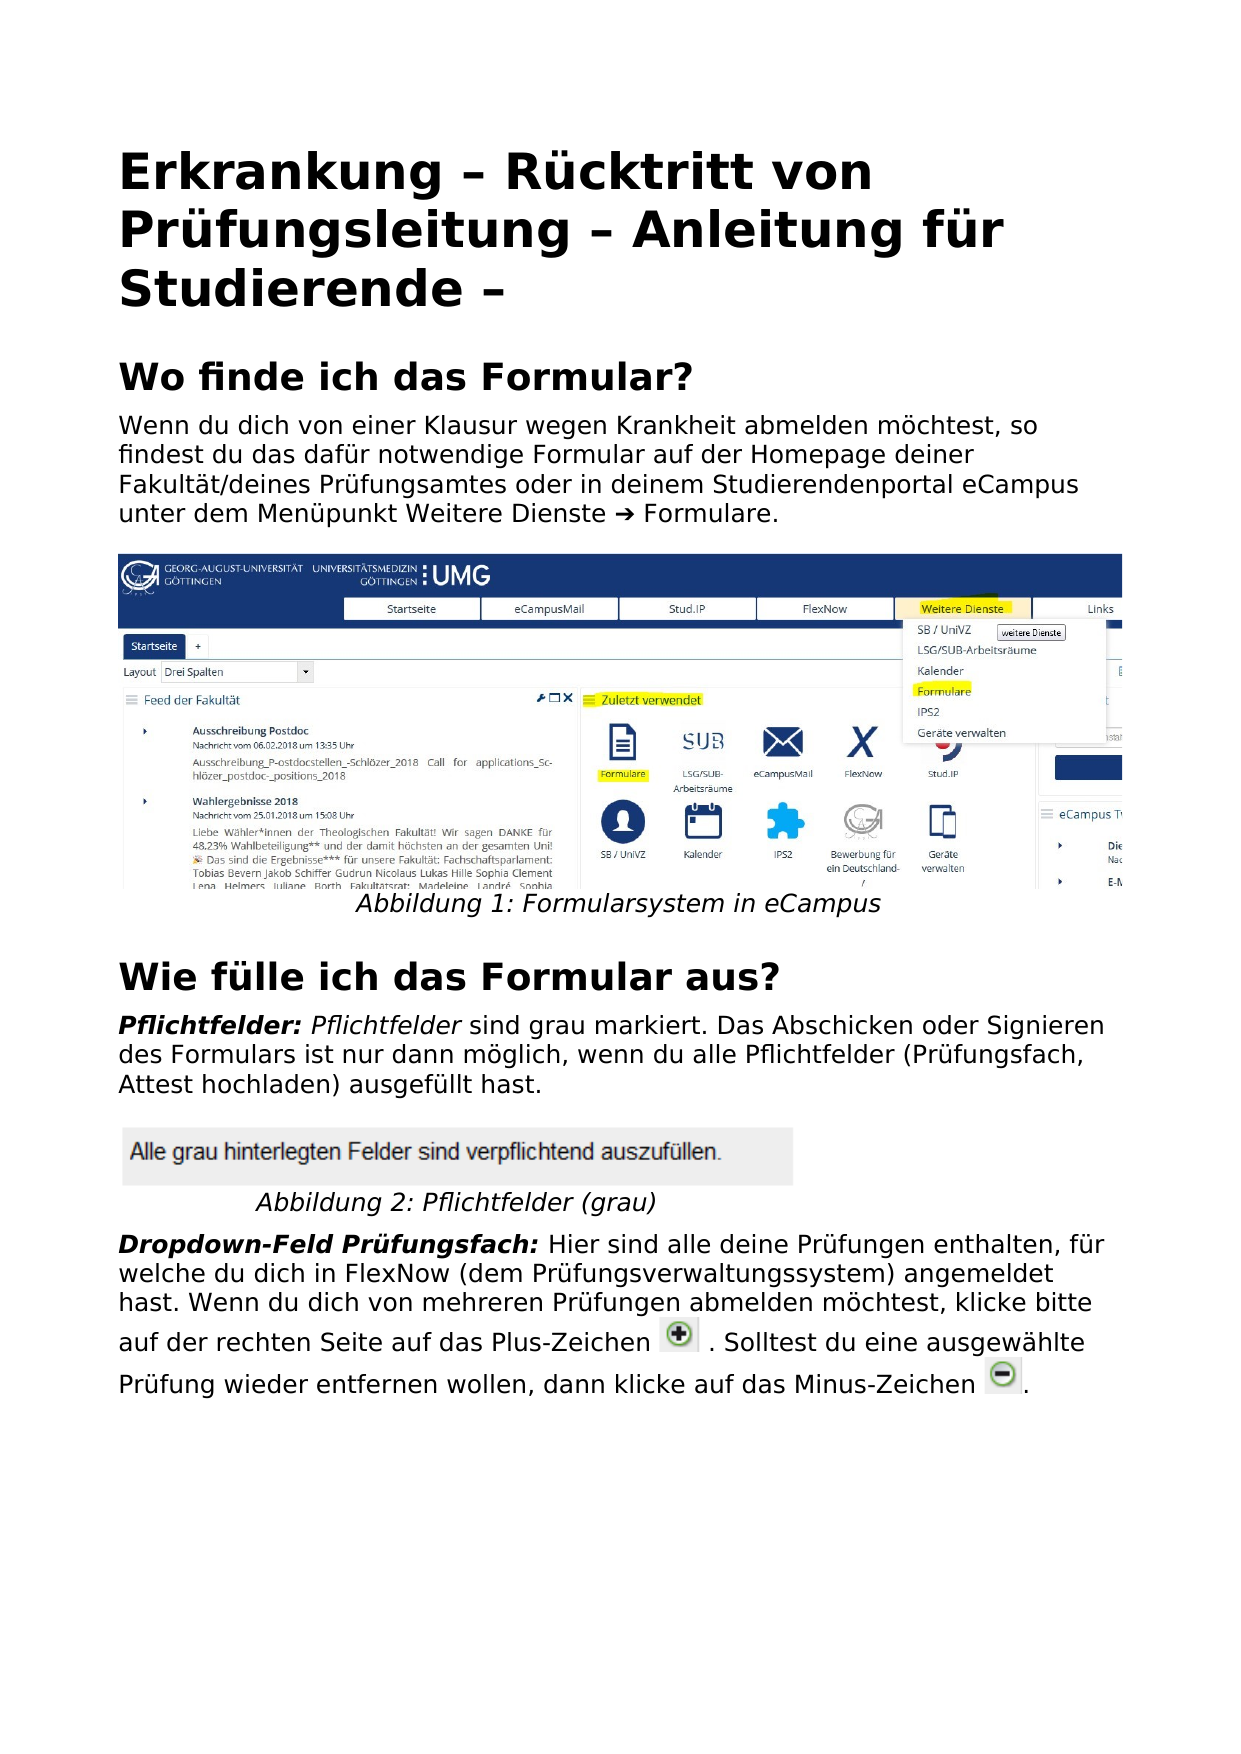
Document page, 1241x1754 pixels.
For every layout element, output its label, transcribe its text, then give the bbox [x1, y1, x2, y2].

subtitle Erkrankung – Rücktritt von Prüfungsleitung – Anleitung für Studierende – [118, 143, 1122, 318]
picture [659, 1317, 700, 1352]
picture [118, 1124, 798, 1189]
subtitle Wo finde ich das Formular? [118, 355, 1122, 399]
picture [118, 553, 1123, 889]
text Abbildung 1: Formularsystem in eCampus [118, 889, 1122, 918]
text Pflichtfelder: Pflichtfelder sind grau markiert. Das Abschicken oder Signieren des Formulars ist nur dann möglich, wenn du alle Pflichtfelder (Prüfungsfach, Attest hochladen) ausgefüllt hast. [118, 1012, 1122, 1099]
text Wenn du dich von einer Klausur wegen Krankheit abmelden möchtest, so findest du das dafür notwendige Formular auf der Homepage deiner Fakultät/deines Prüfungsamtes oder in deinem Studierendenportal eCampus unter dem Menüpunkt Weitere Dienste ➔ Formulare. [118, 411, 1122, 528]
picture [984, 1357, 1023, 1394]
text Abbildung 2: Pflichtfelder (grau) [118, 1189, 798, 1217]
text Dropdown-Feld Prüfungsfach: Hier sind alle deine Prüfungen enthalten, für welche du dich in FlexNow (dem Prüfungsverwaltungssystem) angemeldet hast. Wenn du dich von mehreren Prüfungen abmelden möchtest, klicke bitte auf der rechten Seite auf das Plus-Zeichen . Solltest du eine ausgewählte Prüfung wieder entfernen wollen, dann klicke auf das Minus-Zeichen . [118, 1230, 1122, 1399]
subtitle Wie fülle ich das Formular aus? [118, 955, 1122, 999]
